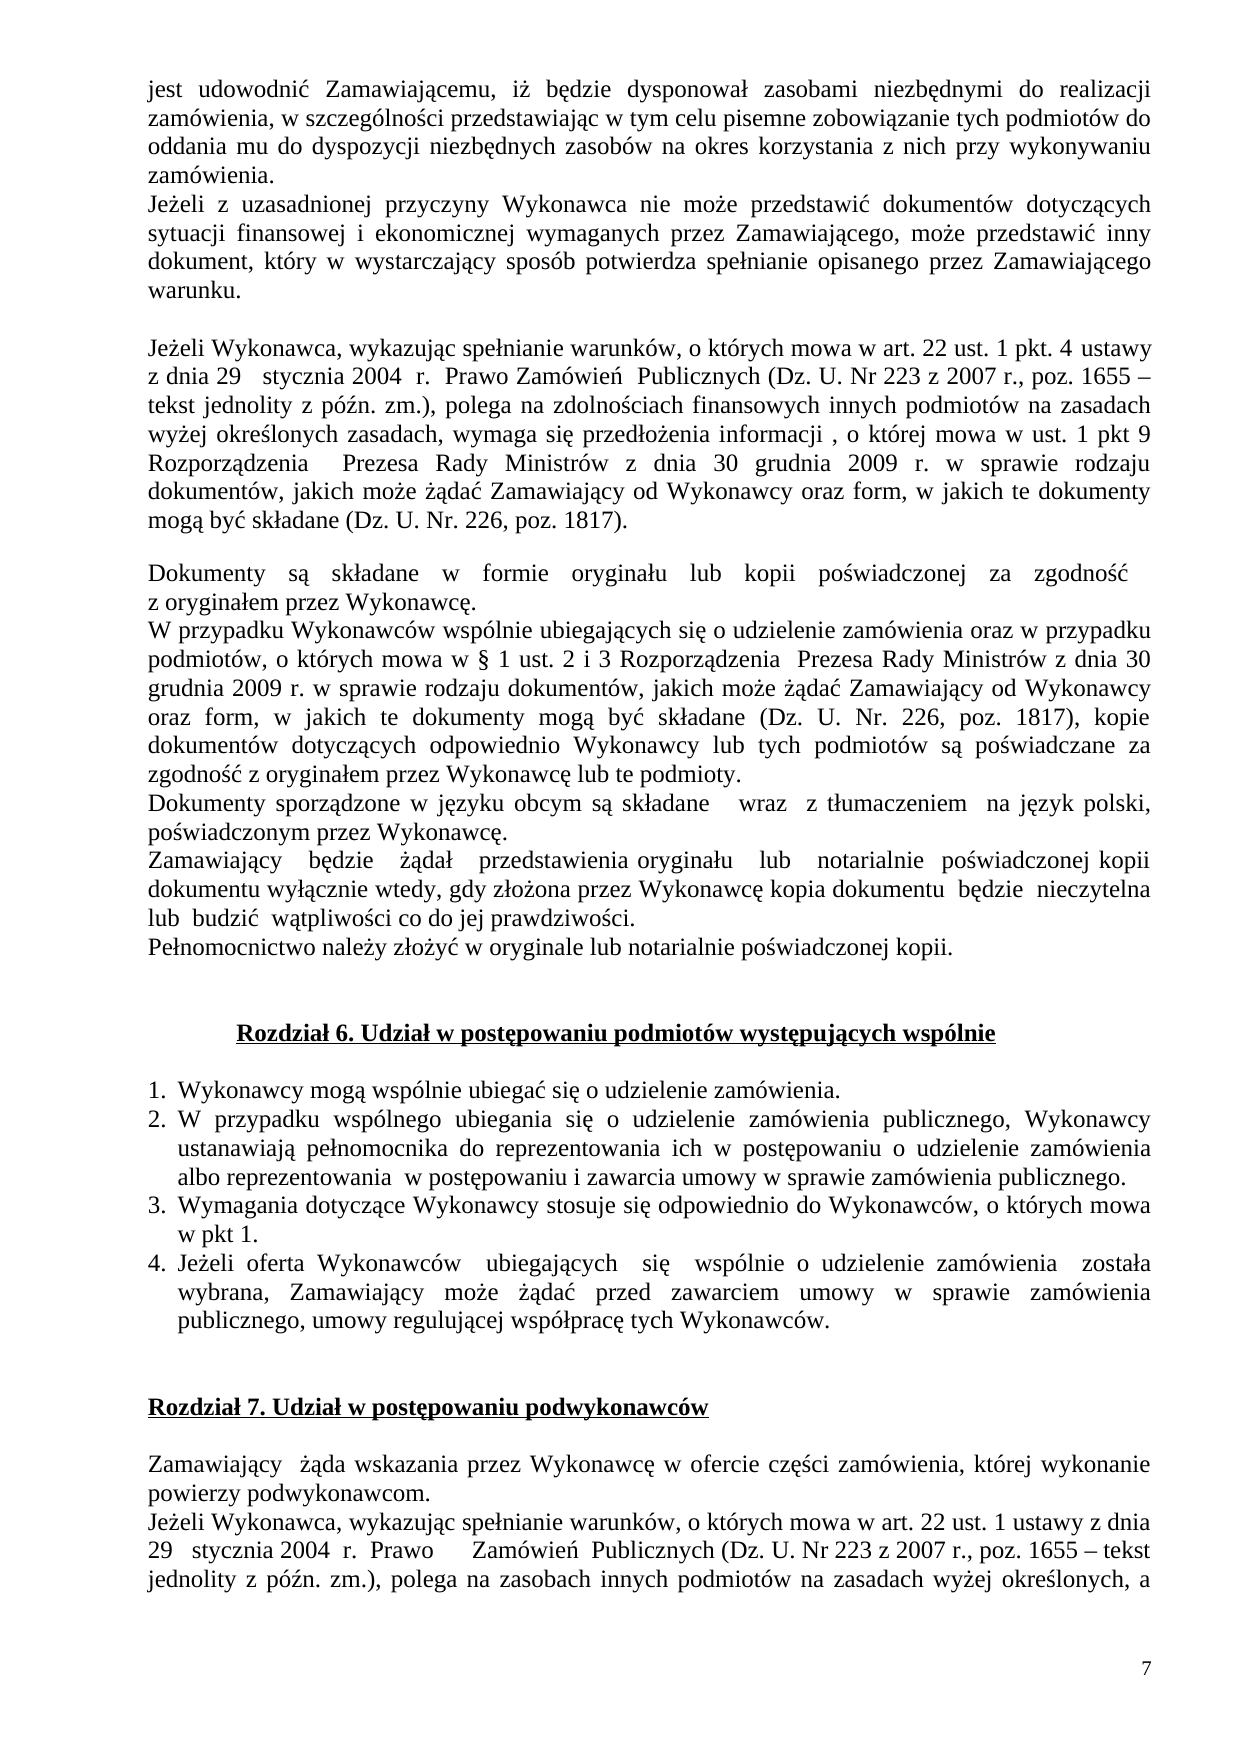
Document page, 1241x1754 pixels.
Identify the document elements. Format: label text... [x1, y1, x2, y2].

text Jeżeli z uzasadnionej przyczyny Wykonawca nie może przedstawić dokumentów dotyczących sytuacji finansowej i ekonomicznej wymaganych przez Zamawiającego, może przedstawić inny dokument, który w wystarczający sposób potwierdza spełnianie opisanego przez Zamawiającego warunku. [148, 189, 1152, 304]
text Jeżeli Wykonawca, wykazując spełnianie warunków, o których mowa w art. 22 ust. 1 ustawy z dnia 29 stycznia 2004 r. Prawo Zamówień Publicznych (Dz. U. Nr 223 z 2007 r., poz. 1655 – tekst jednolity z późn. zm.), polega na zasobach innych podmiotów na zasadach wyżej określonych, a [148, 1507, 1152, 1593]
text Pełnomocnictwo należy złożyć w oryginale lub notarialnie poświadczonej kopii. [148, 932, 1152, 960]
list Wykonawcy mogą wspólnie ubiegać się o udzielenie zamówienia. [148, 1075, 1152, 1104]
text Jeżeli Wykonawca, wykazując spełnianie warunków, o których mowa w art. 22 ust. 1 pkt. 4 ustawy z dnia 29 stycznia 2004 r. Prawo Zamówień Publicznych (Dz. U. Nr 223 z 2007 r., poz. 1655 – tekst jednolity z późn. zm.), polega na zdolnościach finansowych innych podmiotów na zasadach wyżej określonych zasadach, wymaga się przedłożenia informacji , o której mowa w ust. 1 pkt 9 Rozporządzenia Prezesa Rady Ministrów z dnia 30 grudnia 2009 r. w sprawie rodzaju dokumentów, jakich może żądać Zamawiający od Wykonawcy oraz form, w jakich te dokumenty mogą być składane (Dz. U. Nr. 226, poz. 1817). [148, 333, 1152, 534]
text W przypadku Wykonawców wspólnie ubiegających się o udzielenie zamówienia oraz w przypadku podmiotów, o których mowa w § 1 ust. 2 i 3 Rozporządzenia Prezesa Rady Ministrów z dnia 30 grudnia 2009 r. w sprawie rodzaju dokumentów, jakich może żądać Zamawiający od Wykonawcy oraz form, w jakich te dokumenty mogą być składane (Dz. U. Nr. 226, poz. 1817), kopie dokumentów dotyczących odpowiednio Wykonawcy lub tych podmiotów są poświadczane za zgodność z oryginałem przez Wykonawcę lub te podmioty. [148, 615, 1152, 788]
text Zamawiający żąda wskazania przez Wykonawcę w ofercie części zamówienia, której wykonanie powierzy podwykonawcom. [148, 1449, 1152, 1507]
text Zamawiający będzie żądał przedstawienia oryginału lub notarialnie poświadczonej kopii dokumentu wyłącznie wtedy, gdy złożona przez Wykonawcę kopia dokumentu będzie nieczytelna lub budzić wątpliwości co do jej prawdziwości. [148, 845, 1152, 932]
text Dokumenty sporządzone w języku obcym są składane wraz z tłumaczeniem na język polski, poświadczonym przez Wykonawcę. [148, 788, 1152, 845]
text Rozdział 6. Udział w postępowaniu podmiotów występujących wspólnie [236, 1018, 1152, 1047]
subtitle Rozdział 7. Udział w postępowaniu podwykonawców [148, 1392, 1152, 1420]
list W przypadku wspólnego ubiegania się o udzielenie zamówienia publicznego, Wykonawcy ustanawiają pełnomocnika do reprezentowania ich w postępowaniu o udzielenie zamówienia albo reprezentowania w postępowaniu i zawarcia umowy w sprawie zamówienia publicznego. [148, 1104, 1152, 1190]
list Wymagania dotyczące Wykonawcy stosuje się odpowiednio do Wykonawców, o których mowa w pkt 1. [148, 1190, 1152, 1248]
text Dokumenty są składane w formie oryginału lub kopii poświadczonej za zgodność z oryginałem przez Wykonawcę. [148, 558, 1152, 615]
list Jeżeli oferta Wykonawców ubiegających się wspólnie o udzielenie zamówienia została wybrana, Zamawiający może żądać przed zawarciem umowy w sprawie zamówienia publicznego, umowy regulującej współpracę tych Wykonawców. [148, 1248, 1152, 1334]
text jest udowodnić Zamawiającemu, iż będzie dysponował zasobami niezbędnymi do realizacji zamówienia, w szczególności przedstawiając w tym celu pisemne zobowiązanie tych podmiotów do oddania mu do dyspozycji niezbędnych zasobów na okres korzystania z nich przy wykonywaniu zamówienia. [148, 74, 1152, 189]
